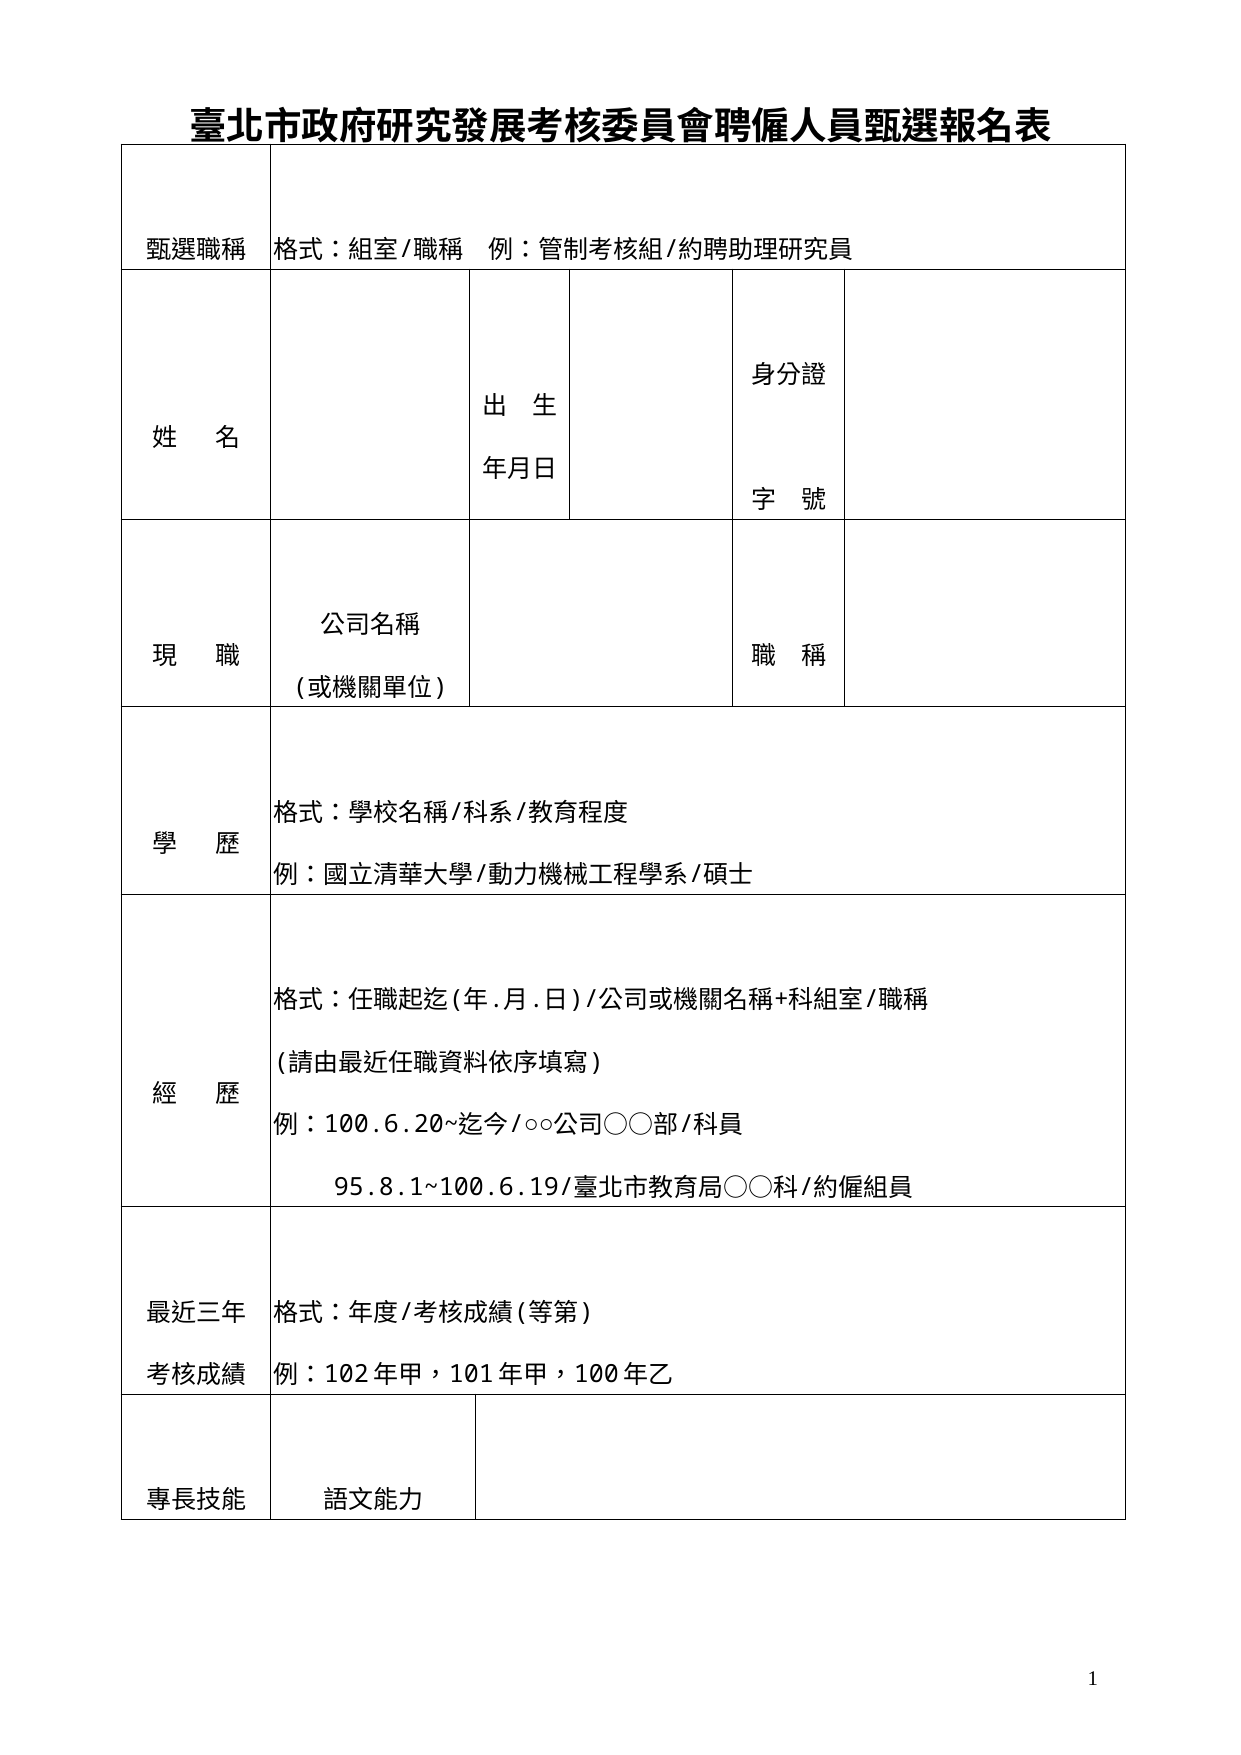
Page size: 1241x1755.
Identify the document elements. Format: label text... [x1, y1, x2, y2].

table_cell 身分證 字 號 [733, 270, 844, 518]
table_header 格式：組室/職稱 例：管制考核組/約聘助理研究員 [271, 145, 1125, 268]
table_cell 職 稱 [733, 520, 844, 706]
table_cell 姓 名 [122, 270, 270, 518]
table_cell [271, 270, 469, 518]
table_cell 現 職 [122, 520, 270, 706]
table_cell 語文能力 [271, 1395, 475, 1518]
table_cell [845, 520, 1125, 706]
table_cell 出 生 年月日 [470, 270, 569, 518]
table_cell [845, 270, 1125, 518]
table_header 甄選職稱 [122, 145, 270, 268]
table_cell 學 歷 [122, 707, 270, 893]
table_cell 公司名稱 (或機關單位) [271, 520, 469, 706]
text 臺北市政府研究發展考核委員會聘僱人員甄選報名表 [118, 81, 1122, 143]
table_cell [470, 520, 732, 706]
table_cell 最近三年 考核成績 [122, 1207, 270, 1393]
table_cell [476, 1395, 1125, 1518]
table_cell 格式：任職起迄(年.月.日)/公司或機關名稱+科組室/職稱 (請由最近任職資料依序填寫) 例：100.6.20~迄今/○○公司○○部/科員 95.8.1~100.6.19/臺北市教育局○○科/約僱組員 [271, 895, 1125, 1206]
table_cell 格式：學校名稱/科系/教育程度 例：國立清華大學/動力機械工程學系/碩士 [271, 707, 1125, 893]
table_cell 專長技能 [122, 1395, 270, 1518]
table_cell 經 歷 [122, 895, 270, 1206]
table_cell [570, 270, 732, 518]
table_cell 格式：年度/考核成績(等第) 例：102年甲，101年甲，100年乙 [271, 1207, 1125, 1393]
